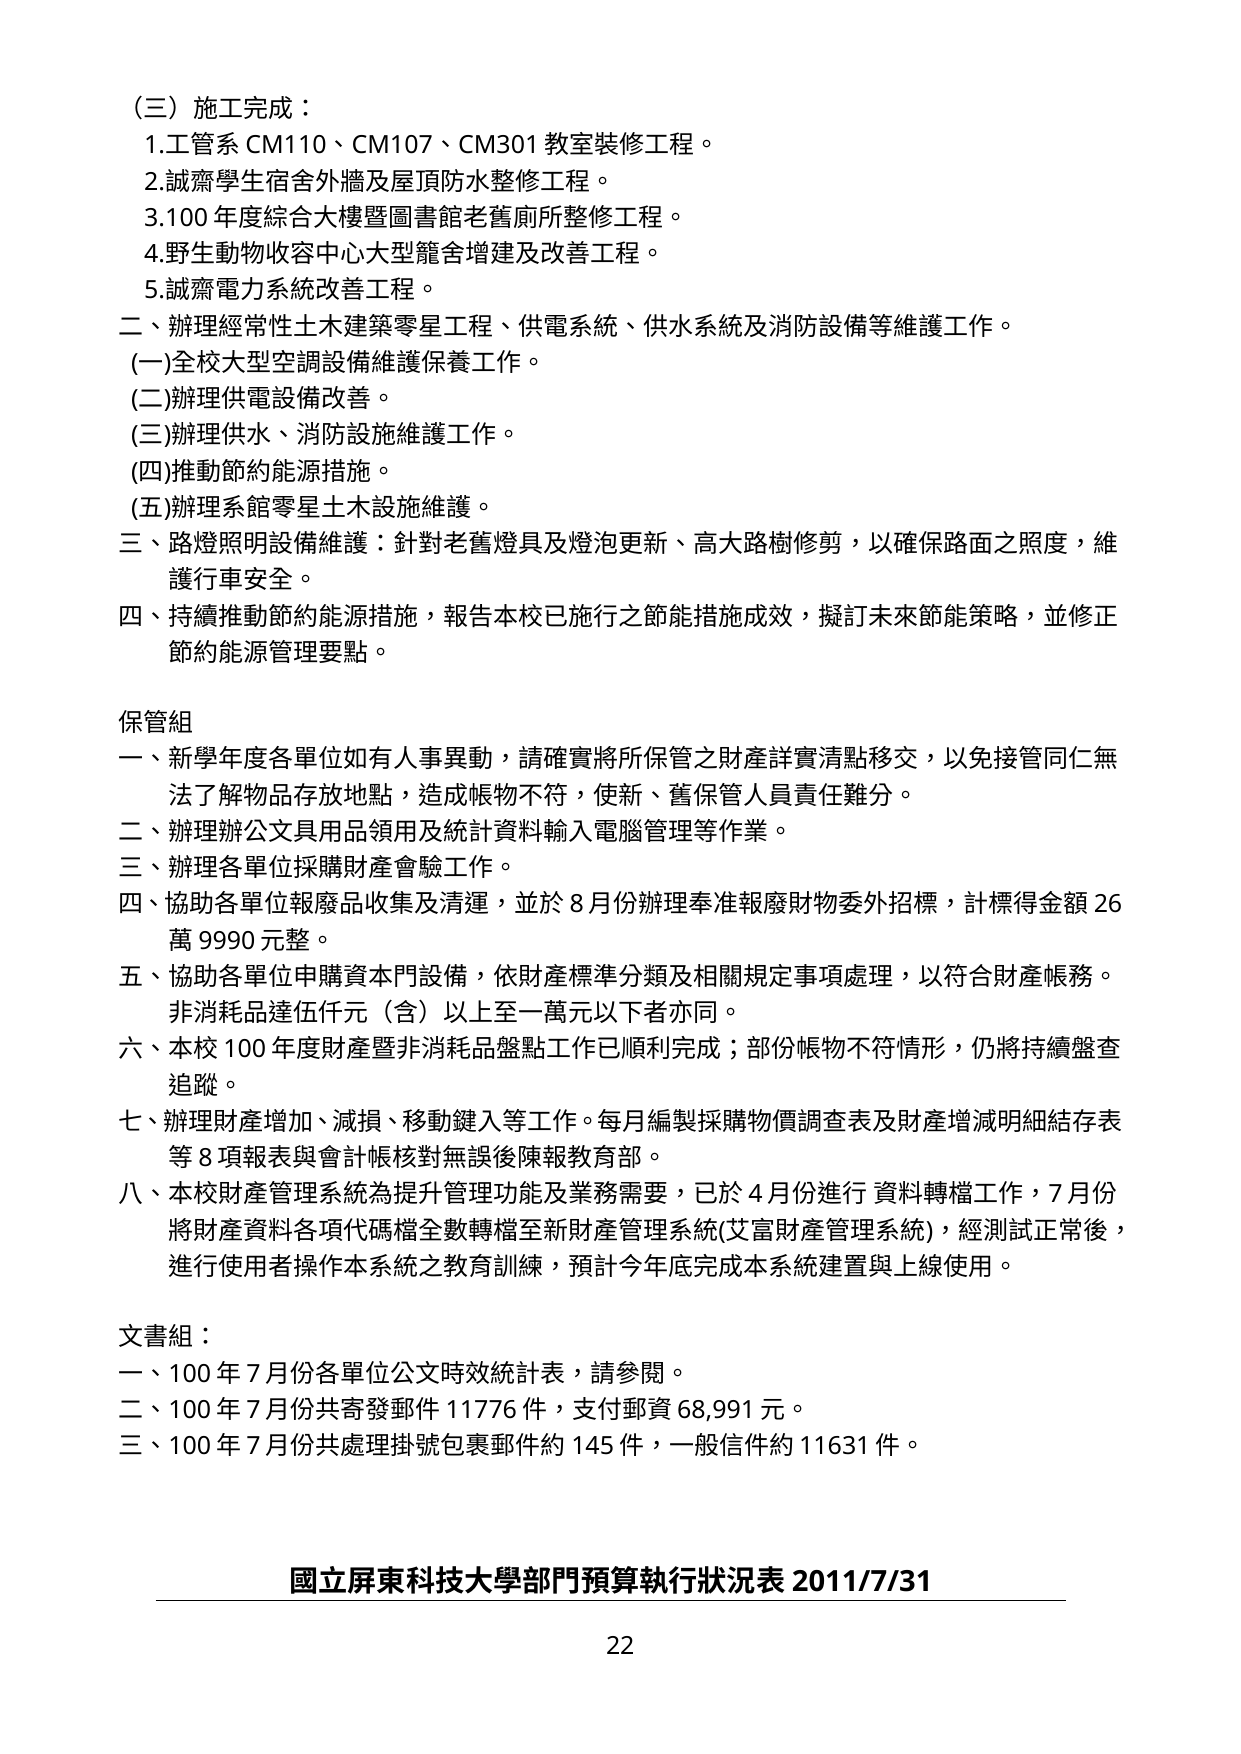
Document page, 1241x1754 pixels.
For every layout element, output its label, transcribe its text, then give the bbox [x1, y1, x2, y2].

text 一、100年7月份各單位公文時效統計表，請參閱。 [118, 1353, 1122, 1389]
text 4.野生動物收容中心大型籠舍增建及改善工程。 [118, 234, 1122, 270]
text 3.100年度綜合大樓暨圖書館老舊廁所整修工程。 [118, 197, 1122, 234]
text (五)辦理系館零星土木設施維護。 [118, 487, 1122, 524]
text 2.誠齋學生宿舍外牆及屋頂防水整修工程。 [118, 161, 1122, 197]
text 三、路燈照明設備維護：針對老舊燈具及燈泡更新、高大路樹修剪，以確保路面之照度，維護行車安全。 [118, 524, 1122, 596]
text 二、辦理辦公文具用品領用及統計資料輸入電腦管理等作業。 [118, 811, 1122, 848]
text (四)推動節約能源措施。 [118, 451, 1122, 487]
text 保管組 [118, 703, 1122, 739]
text 二、100年7月份共寄發郵件11776件，支付郵資68,991元。 [118, 1389, 1122, 1426]
text (一)全校大型空調設備維護保養工作。 [118, 342, 1122, 379]
text 一、新學年度各單位如有人事異動，請確實將所保管之財產詳實清點移交，以免接管同仁無法了解物品存放地點，造成帳物不符，使新、舊保管人員責任難分。 [118, 739, 1122, 811]
text 1.工管系CM110、CM107、CM301教室裝修工程。 [118, 125, 1122, 161]
text (三)辦理供水、消防設施維護工作。 [118, 415, 1122, 451]
text 六、本校100年度財產暨非消耗品盤點工作已順利完成；部份帳物不符情形，仍將持續盤查追蹤。 [118, 1029, 1122, 1101]
text 五、協助各單位申購資本門設備，依財產標準分類及相關規定事項處理，以符合財產帳務。非消耗品達伍仟元（含）以上至一萬元以下者亦同。 [118, 956, 1122, 1029]
text (二)辦理供電設備改善。 [118, 379, 1122, 415]
text 四、持續推動節約能源措施，報告本校已施行之節能措施成效，擬訂未來節能策略，並修正節約能源管理要點。 [118, 596, 1122, 669]
text 四、協助各單位報廢品收集及清運，並於8月份辦理奉准報廢財物委外招標，計標得金額26萬9990元整。 [118, 884, 1122, 956]
text 七、辦理財產增加、減損、移動鍵入等工作。每月編製採購物價調查表及財產增減明細結存表等8項報表與會計帳核對無誤後陳報教育部。 [118, 1101, 1122, 1174]
text 三、100年7月份共處理掛號包裹郵件約 145件，一般信件約11631件。 [118, 1426, 1122, 1462]
table_header 國立屏東科技大學部門預算執行狀況表 2011/7/31 [156, 1558, 1066, 1600]
text 文書組： [118, 1317, 1122, 1353]
text （三）施工完成： [118, 89, 1122, 125]
text 三、辦理各單位採購財產會驗工作。 [118, 848, 1122, 884]
text 八、本校財產管理系統為提升管理功能及業務需要，已於4月份進行 資料轉檔工作，7月份將財產資料各項代碼檔全數轉檔至新財產管理系統(艾富財產管理系統)，經測試正常後，進行使用者操作本系統之教育訓練，預計今年底完成本系統建置與上線使用。 [118, 1174, 1122, 1283]
text 5.誠齋電力系統改善工程。 [118, 270, 1122, 306]
text 二、辦理經常性土木建築零星工程、供電系統、供水系統及消防設備等維護工作。 [118, 306, 1122, 342]
